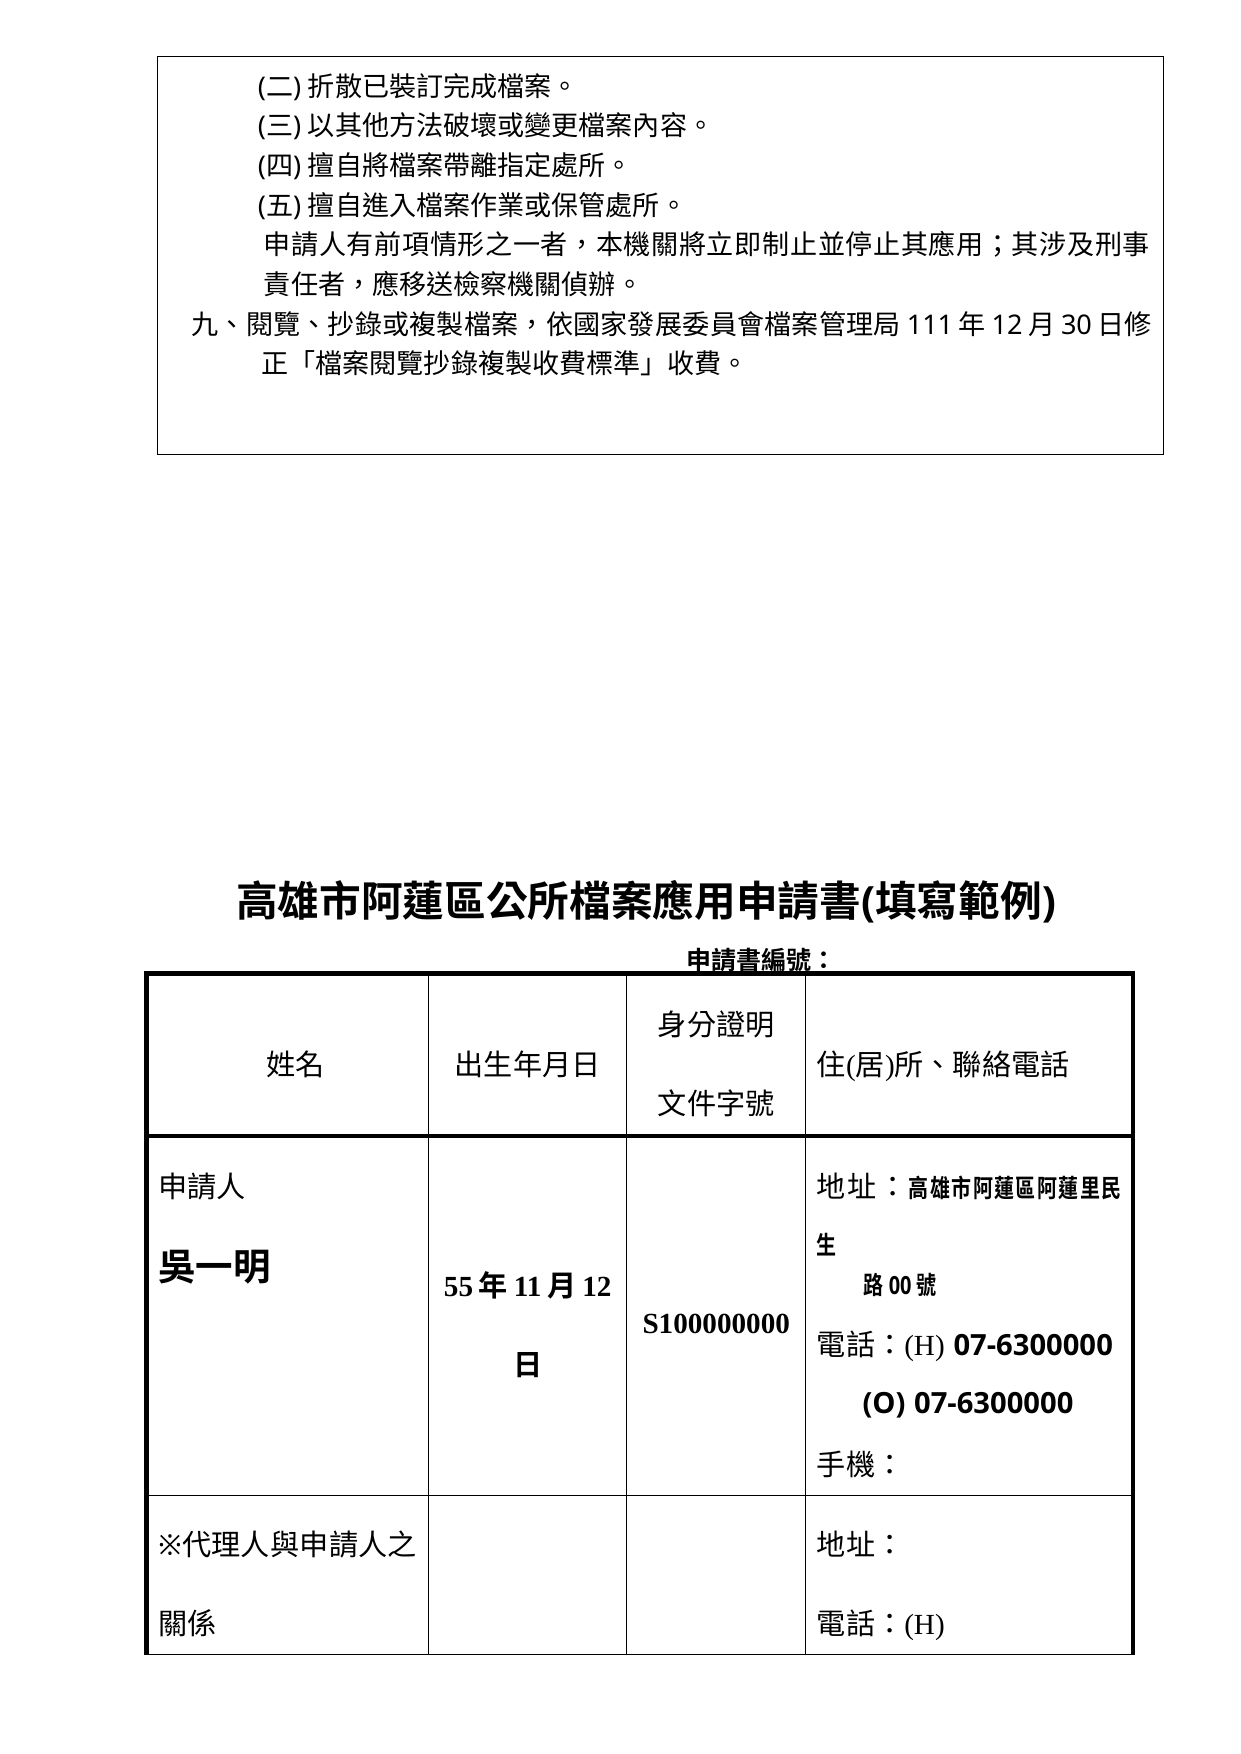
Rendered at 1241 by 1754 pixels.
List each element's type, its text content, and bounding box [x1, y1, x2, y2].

table_cell [627, 1496, 805, 1654]
table_cell ※代理人與申請人之關係 [149, 1496, 428, 1654]
table_header 身分證明 文件字號 [627, 976, 805, 1134]
table_header 住(居)所、聯絡電話 [806, 976, 1131, 1134]
table_cell 申請人 吳一明 [149, 1138, 428, 1494]
table_header 出生年月日 [429, 976, 626, 1134]
table_cell 地址：高雄市阿蓮區阿蓮里民生 路00號 電話：(H) 07-6300000 (O) 07-6300000 手機： [806, 1138, 1131, 1494]
table_header 填 寫 須 知 ※標記者，請依需要加填，其他欄位請填具完整。 身分證明文件字號請填列身分證字號或護照號碼。 代理人如係意定代理者，請檢具委任書；如係法定代理者，請檢具相關證 明文件影本。申請案件屬個人隱私資料者，請檢具身分關係證明文件。 法人、團體、事務所或營業所請附登記證影本。 申請書填具後，得以書面通訊方式送達本機關。 822203高雄市阿蓮區阿蓮里民生路94號 高雄市阿蓮區公所總收發文。 申請閱覽、抄錄複製檔案，應於本機關指定服務時間及場所為之。 申請閱覽、抄寫或複製檔案，依檔案法第18條規定有下列情形之一者，本 機關得拒絕申請： 有關國家機密者。 有關犯罪資料者。 有關工商秘密者。 有關學識技能檢定及資格審查之資料者。 有關人事及薪資資料者。 依法令或契約有保密之義務者。 其他為維護公共利益或第三人之正當權益者。 申請閱覽、抄寫或複製檔案，應保持檔案資料之完整，並不得有下列行. 為： 添註、塗改、更換、抽取、圈點或污損檔案。 折散已裝訂完成檔案。 以其他方法破壞或變更檔案內容。 擅自將檔案帶離指定處所。 擅自進入檔案作業或保管處所。 申請人有前項情形之一者，本機關將立即制止並停止其應用；其涉及刑事責任者，應移送檢察機關偵辦。 九、閱覽、抄錄或複製檔案，依國家發展委員會檔案管理局111年12月30日修正「檔案閱覽抄錄複製收費標準」收費。 [158, 57, 1163, 454]
table_cell 55年11月12日 [429, 1138, 626, 1494]
text 高雄市阿蓮區公所檔案應用申請書(填寫範例) [148, 852, 1144, 931]
text 申請書編號： [148, 931, 1044, 971]
table_header 姓名 [149, 976, 428, 1134]
table_cell [429, 1496, 626, 1654]
table_cell 地址： 電話：(H) [806, 1496, 1131, 1654]
table_cell S100000000 [627, 1138, 805, 1494]
